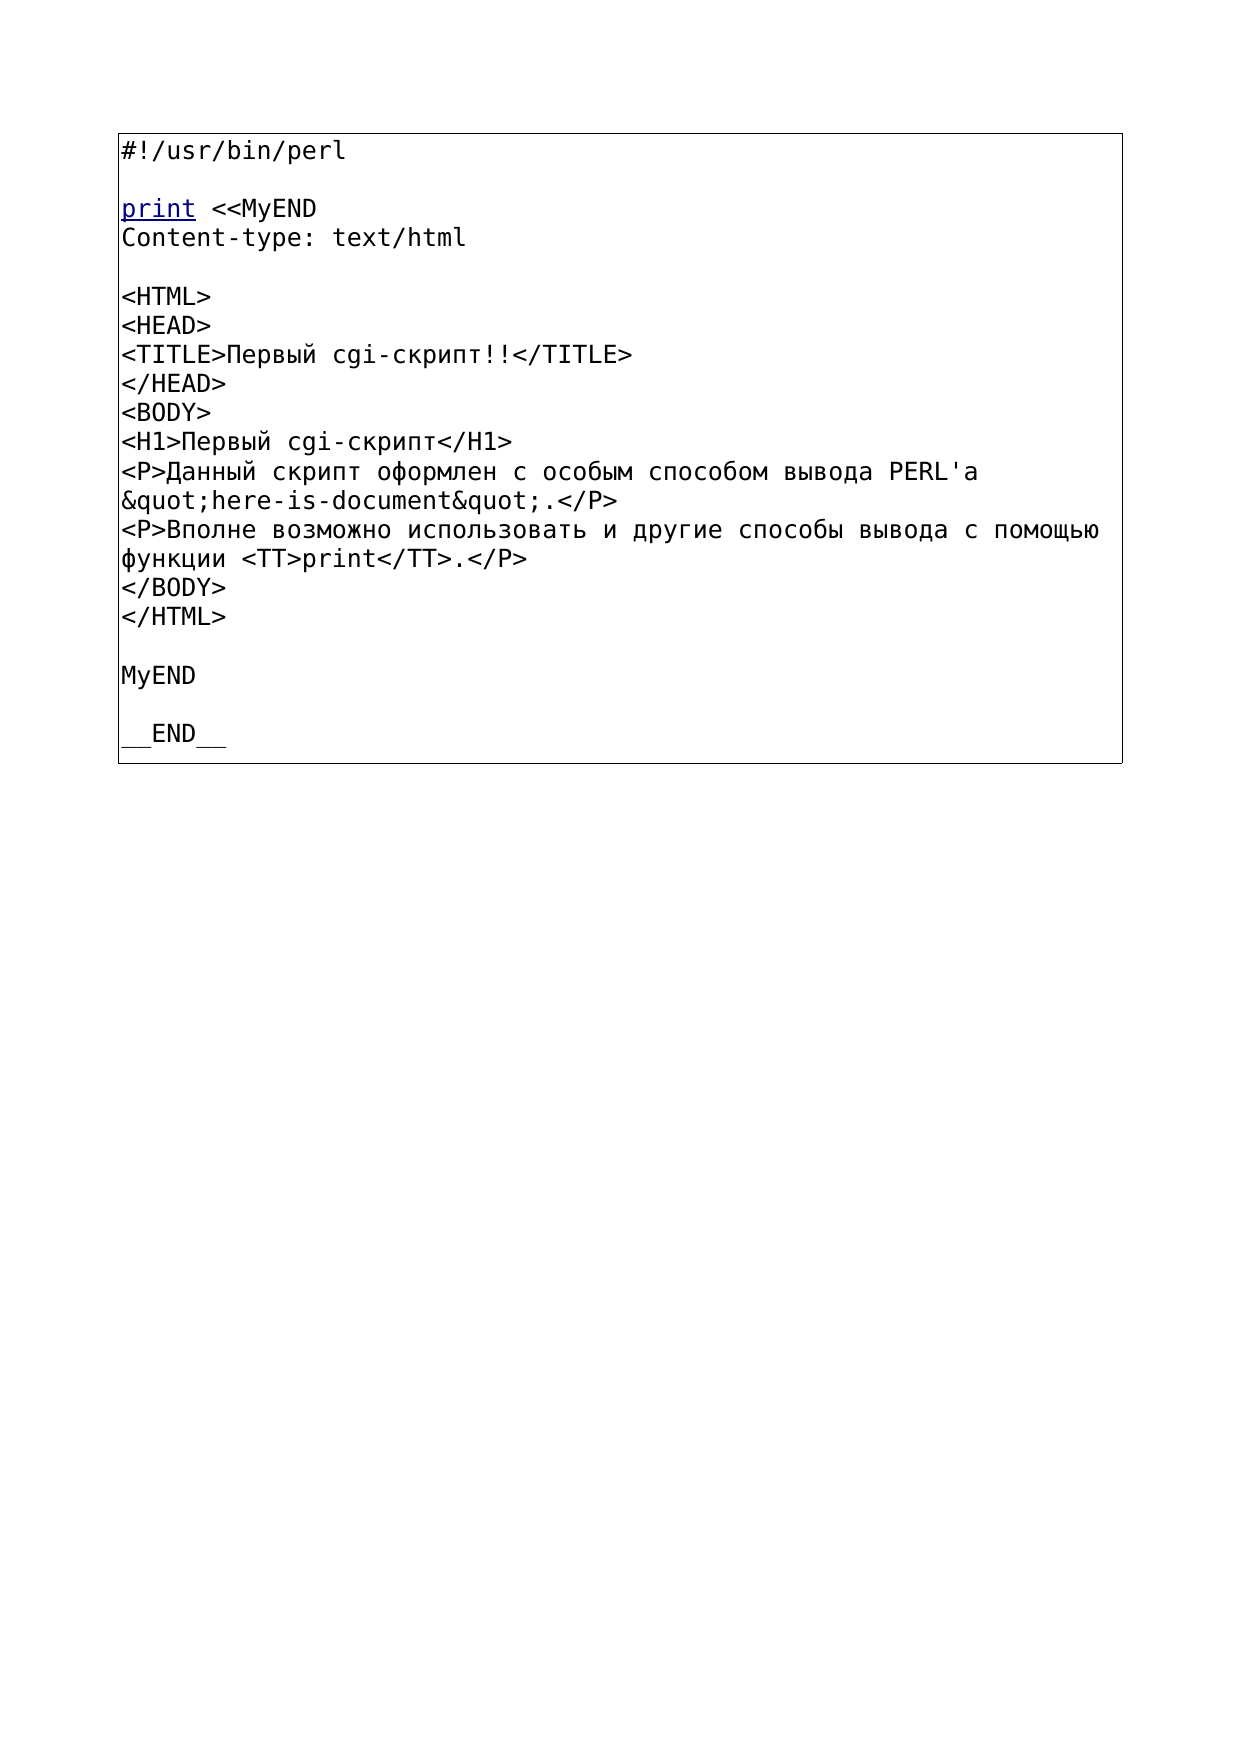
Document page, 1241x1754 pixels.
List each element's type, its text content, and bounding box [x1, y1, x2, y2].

table_header #!/usr/bin/perl print <<MyEND Content-type: text/html <HTML> <HEAD> <TITLE>Первый cgi-скрипт!!</TITLE> </HEAD> <BODY> <H1>Первый cgi-скрипт</H1> <P>Данный скрипт оформлен с особым способом вывода PERL'а &quot;here-is-document&quot;.</P> <P>Вполне возможно использовать и другие способы вывода с помощью функции <TT>print</TT>.</P> </BODY> </HTML> MyEND __END__ [119, 134, 1122, 763]
